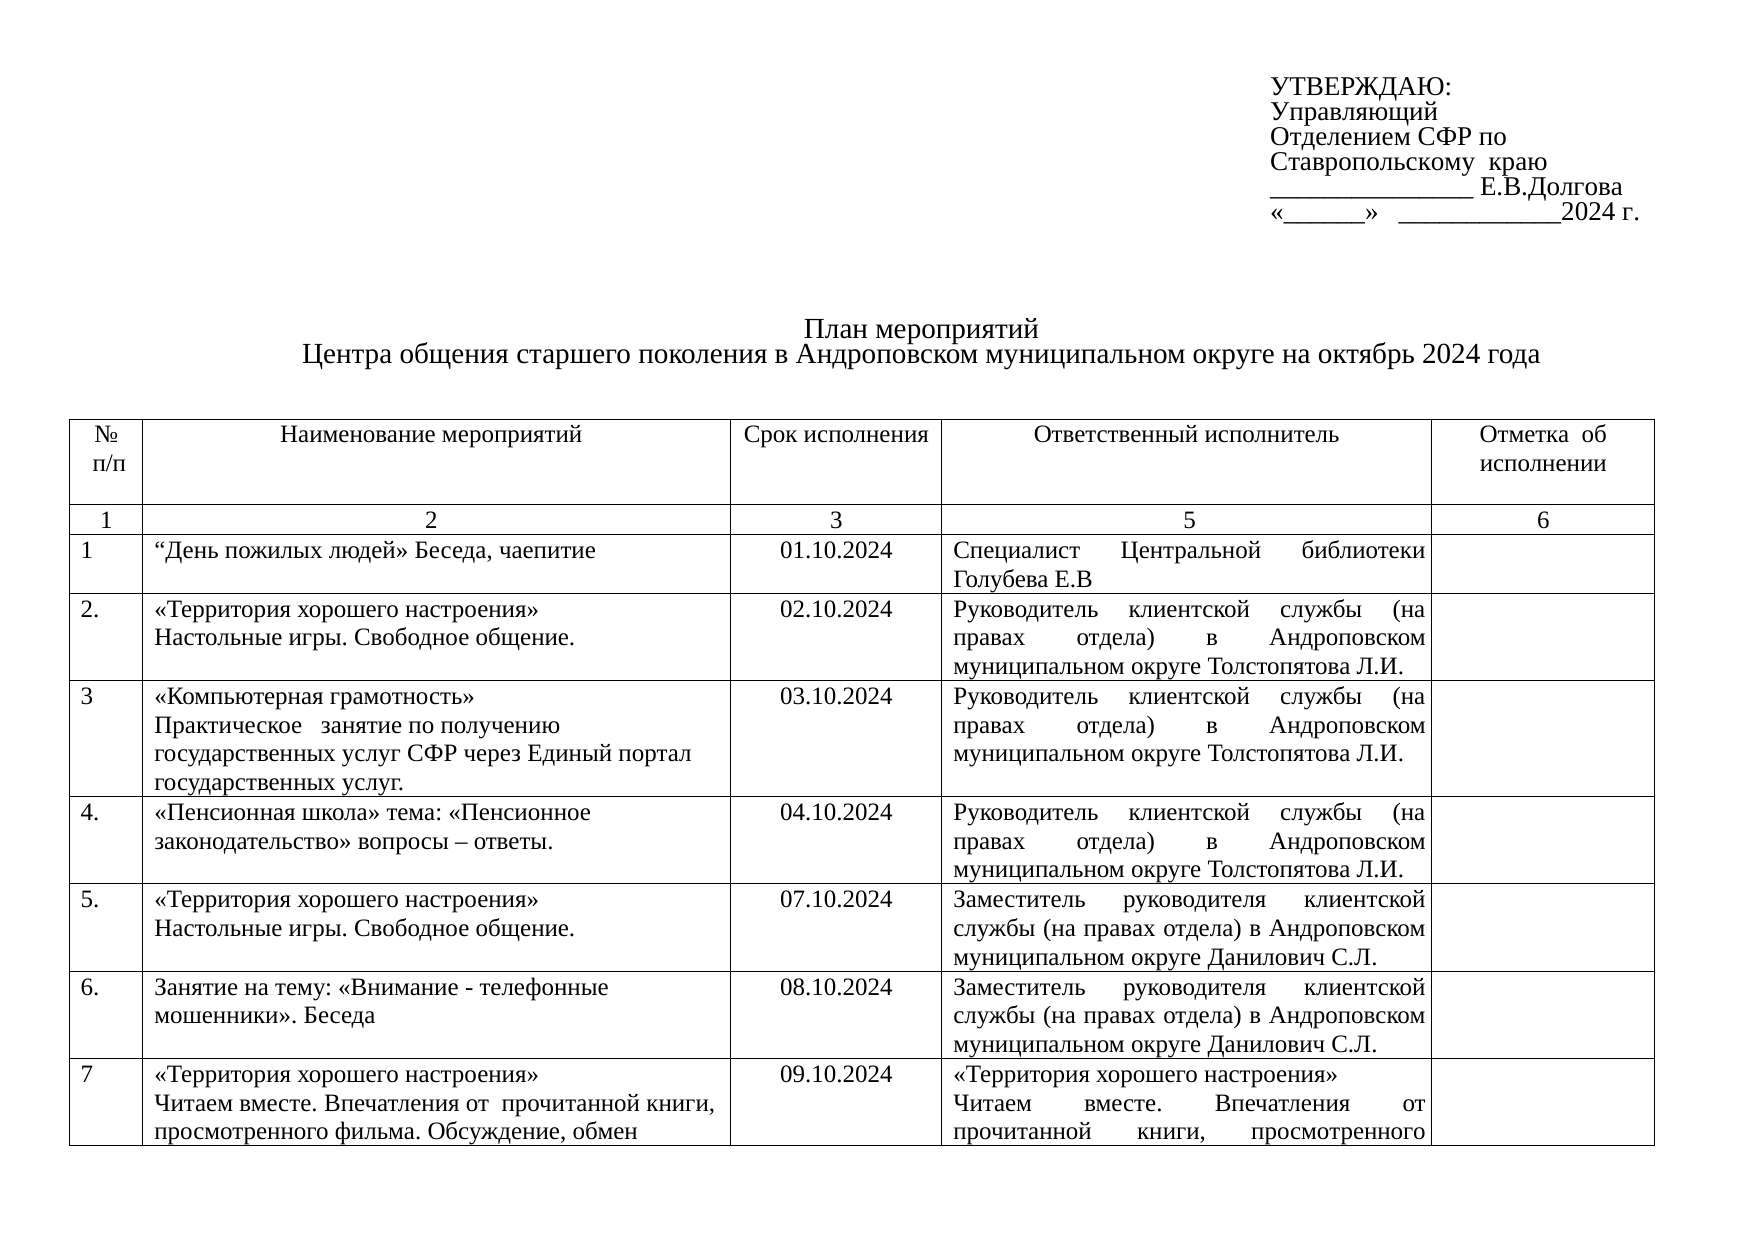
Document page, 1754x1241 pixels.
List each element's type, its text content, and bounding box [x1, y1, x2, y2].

text Центра общения старшего поколения в Андроповском муниципальном округе на октябрь 2024 года [177, 343, 1665, 368]
table_cell «Территория хорошего настроения» Настольные игры. Свободное общение. [143, 594, 730, 680]
table_cell Заместитель руководителя клиентской службы (на правах отдела) в Андроповском муниципальном округе Данилович С.Л. [942, 972, 1431, 1058]
table_cell 6. [70, 972, 142, 1058]
table_header Срок исполнения [731, 420, 941, 504]
table_cell [1432, 1059, 1654, 1145]
table_cell Специалист Центральной библиотеки Голубева Е.В [942, 535, 1431, 593]
text УТВЕРЖДАЮ: [1270, 75, 1665, 100]
table_cell 3 [731, 505, 941, 534]
table_cell 3 [70, 681, 142, 796]
table_cell 5 [942, 505, 1431, 534]
text Управляющий [1270, 100, 1665, 125]
table_cell «Территория хорошего настроения» Читаем вместе. Впечатления от прочитанной книги, просмотренного фильма. Обсуждение, обмен [143, 1059, 730, 1145]
table_cell 4. [70, 797, 142, 883]
text «______» ____________2024 г. [1270, 200, 1665, 225]
table_cell Руководитель клиентской службы (на правах отдела) в Андроповском муниципальном округе Толстопятова Л.И. [942, 797, 1431, 883]
table_cell Занятие на тему: «Внимание - телефонные мошенники». Беседа [143, 972, 730, 1058]
table_cell 09.10.2024 [731, 1059, 941, 1145]
table_cell [1432, 681, 1654, 796]
table_cell 02.10.2024 [731, 594, 941, 680]
text _______________ Е.В.Долгова [1270, 175, 1665, 200]
table_cell 07.10.2024 [731, 884, 941, 971]
table_cell [1432, 594, 1654, 680]
table_cell «Территория хорошего настроения» Настольные игры. Свободное общение. [143, 884, 730, 971]
text Отделением СФР по Ставропольскому краю [1270, 125, 1665, 175]
table_cell [1432, 972, 1654, 1058]
table_cell «Территория хорошего настроения» Читаем вместе. Впечатления от прочитанной книги, просмотренного [942, 1059, 1431, 1145]
table_cell [1432, 535, 1654, 593]
table_cell 03.10.2024 [731, 681, 941, 796]
table_cell [1432, 797, 1654, 883]
table_header Ответственный исполнитель [942, 420, 1431, 504]
table_cell 5. [70, 884, 142, 971]
table_cell 1 [70, 505, 142, 534]
table_cell 2 [143, 505, 730, 534]
table_header Отметка об исполнении [1432, 420, 1654, 504]
table_cell Руководитель клиентской службы (на правах отдела) в Андроповском муниципальном округе Толстопятова Л.И. [942, 681, 1431, 796]
table_header Наименование мероприятий [143, 420, 730, 504]
table_cell 6 [1432, 505, 1654, 534]
table_cell 04.10.2024 [731, 797, 941, 883]
table_cell 08.10.2024 [731, 972, 941, 1058]
table_cell 1 [70, 535, 142, 593]
table_cell 7 [70, 1059, 142, 1145]
table_header № п/п [70, 420, 142, 504]
table_cell 01.10.2024 [731, 535, 941, 593]
table_cell “День пожилых людей» Беседа, чаепитие [143, 535, 730, 593]
table_cell Заместитель руководителя клиентской службы (на правах отдела) в Андроповском муниципальном округе Данилович С.Л. [942, 884, 1431, 971]
table_cell [1432, 884, 1654, 971]
table_cell 2. [70, 594, 142, 680]
table_cell «Компьютерная грамотность» Практическое занятие по получению государственных услуг СФР через Единый портал государственных услуг. [143, 681, 730, 796]
table_cell Руководитель клиентской службы (на правах отдела) в Андроповском муниципальном округе Толстопятова Л.И. [942, 594, 1431, 680]
text План мероприятий [177, 318, 1665, 343]
table_cell «Пенсионная школа» тема: «Пенсионное законодательство» вопросы – ответы. [143, 797, 730, 883]
